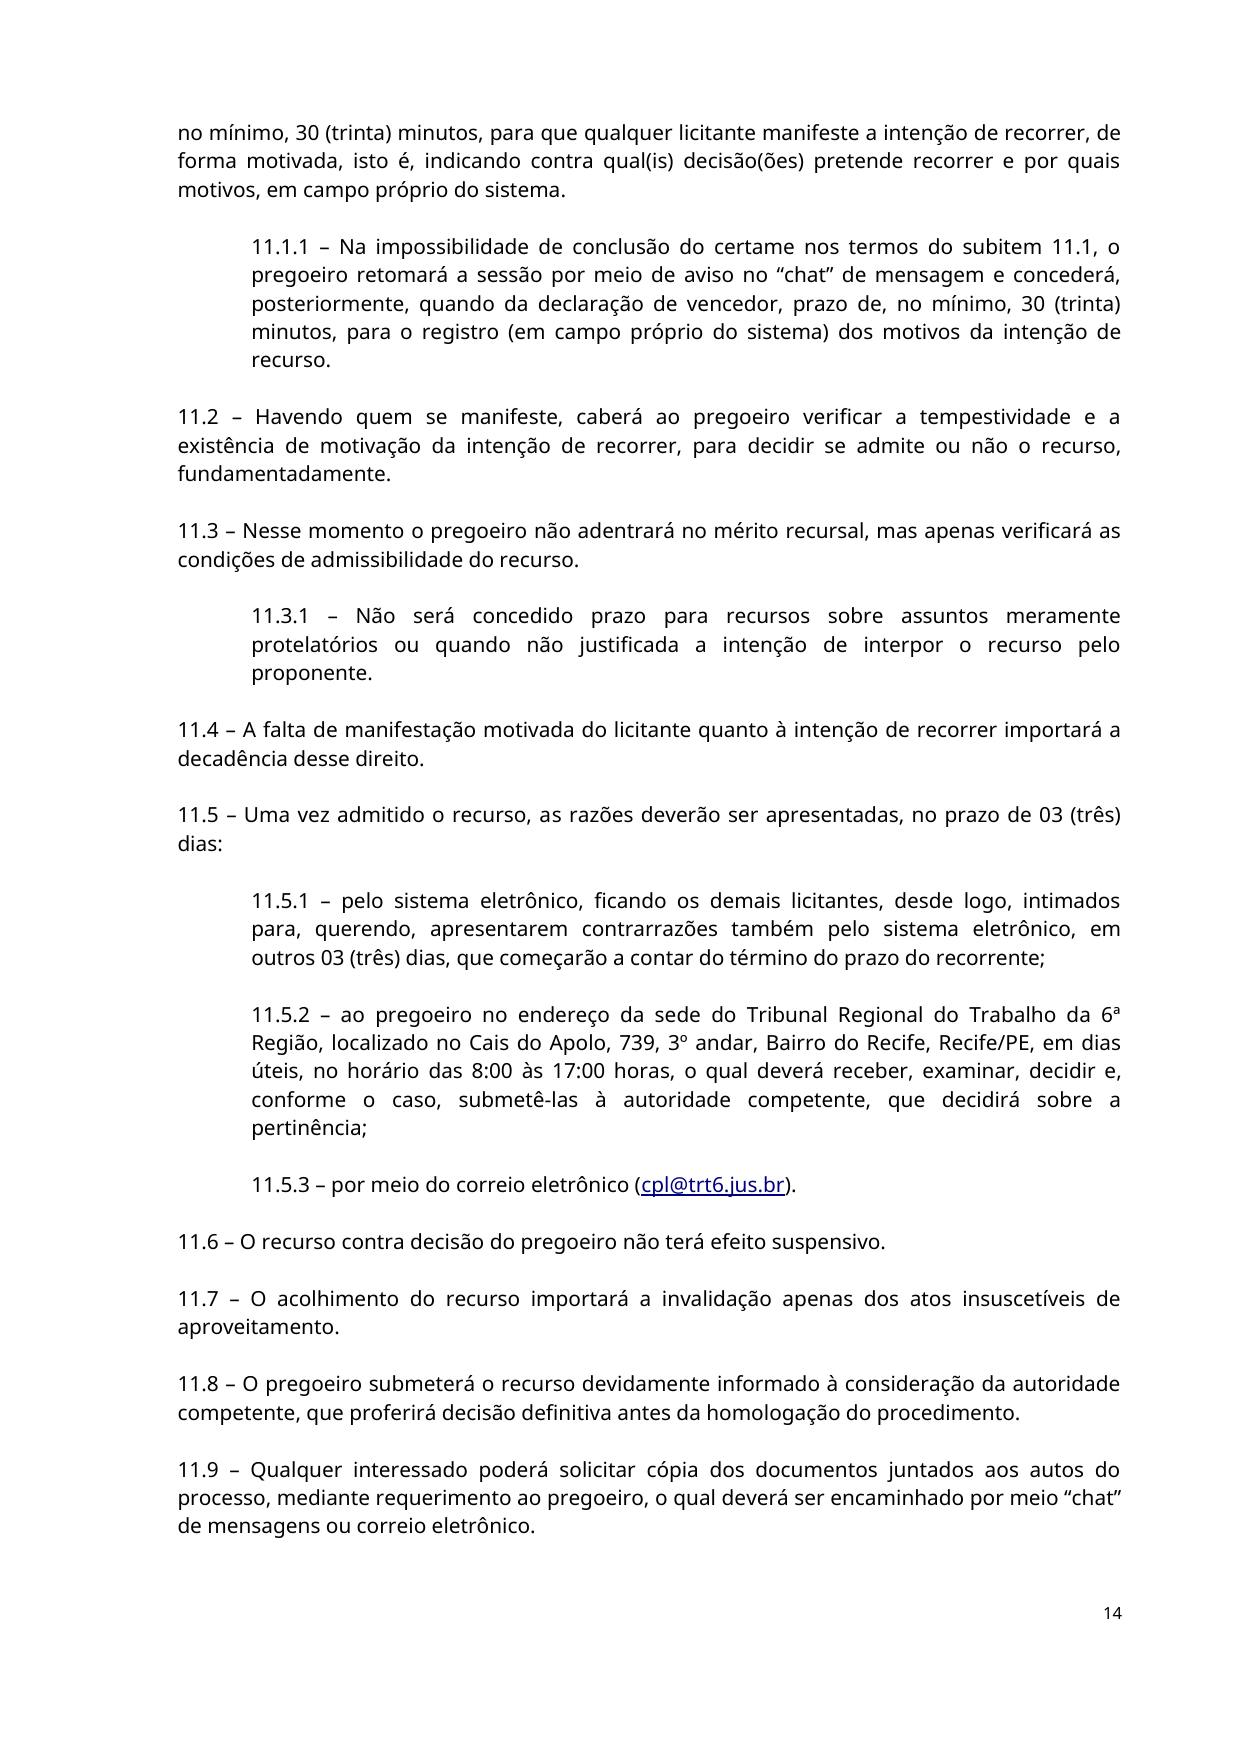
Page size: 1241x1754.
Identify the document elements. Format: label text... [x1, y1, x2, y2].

text 11.9 – Qualquer interessado poderá solicitar cópia dos documentos juntados aos autos do processo, mediante requerimento ao pregoeiro, o qual deverá ser encaminhado por meio “chat” de mensagens ou correio eletrônico. [177, 1455, 1122, 1540]
text 11.5.2 – ao pregoeiro no endereço da sede do Tribunal Regional do Trabalho da 6ª Região, localizado no Cais do Apolo, 739, 3º andar, Bairro do Recife, Recife/PE, em dias úteis, no horário das 8:00 às 17:00 horas, o qual deverá receber, examinar, decidir e, conforme o caso, submetê-las à autoridade competente, que decidirá sobre a pertinência; [251, 1000, 1122, 1142]
text 11.4 – A falta de manifestação motivada do licitante quanto à intenção de recorrer importará a decadência desse direito. [177, 715, 1122, 772]
text 11.3 – Nesse momento o pregoeiro não adentrará no mérito recursal, mas apenas verificará as condições de admissibilidade do recurso. [177, 516, 1122, 573]
text 11.5 – Uma vez admitido o recurso, as razões deverão ser apresentadas, no prazo de 03 (três) dias: [177, 801, 1122, 857]
text 11.8 – O pregoeiro submeterá o recurso devidamente informado à consideração da autoridade competente, que proferirá decisão definitiva antes da homologação do procedimento. [177, 1369, 1122, 1426]
text 11.5.3 – por meio do correio eletrônico (cpl@trt6.jus.br). [251, 1170, 1122, 1199]
text 11.6 – O recurso contra decisão do pregoeiro não terá efeito suspensivo. [177, 1227, 1122, 1256]
text 11.1.1 – Na impossibilidade de conclusão do certame nos termos do subitem 11.1, o pregoeiro retomará a sessão por meio de aviso no “chat” de mensagem e concederá, posteriormente, quando da declaração de vencedor, prazo de, no mínimo, 30 (trinta) minutos, para o registro (em campo próprio do sistema) dos motivos da intenção de recurso. [251, 232, 1122, 374]
text 11.3.1 – Não será concedido prazo para recursos sobre assuntos meramente protelatórios ou quando não justificada a intenção de interpor o recurso pelo proponente. [251, 602, 1122, 687]
text 11.2 – Havendo quem se manifeste, caberá ao pregoeiro verificar a tempestividade e a existência de motivação da intenção de recorrer, para decidir se admite ou não o recurso, fundamentadamente. [177, 402, 1122, 488]
text no mínimo, 30 (trinta) minutos, para que qualquer licitante manifeste a intenção de recorrer, de forma motivada, isto é, indicando contra qual(is) decisão(ões) pretende recorrer e por quais motivos, em campo próprio do sistema. [177, 118, 1122, 203]
text 11.5.1 – pelo sistema eletrônico, ficando os demais licitantes, desde logo, intimados para, querendo, apresentarem contrarrazões também pelo sistema eletrônico, em outros 03 (três) dias, que começarão a contar do término do prazo do recorrente; [251, 886, 1122, 971]
text 11.7 – O acolhimento do recurso importará a invalidação apenas dos atos insuscetíveis de aproveitamento. [177, 1284, 1122, 1341]
